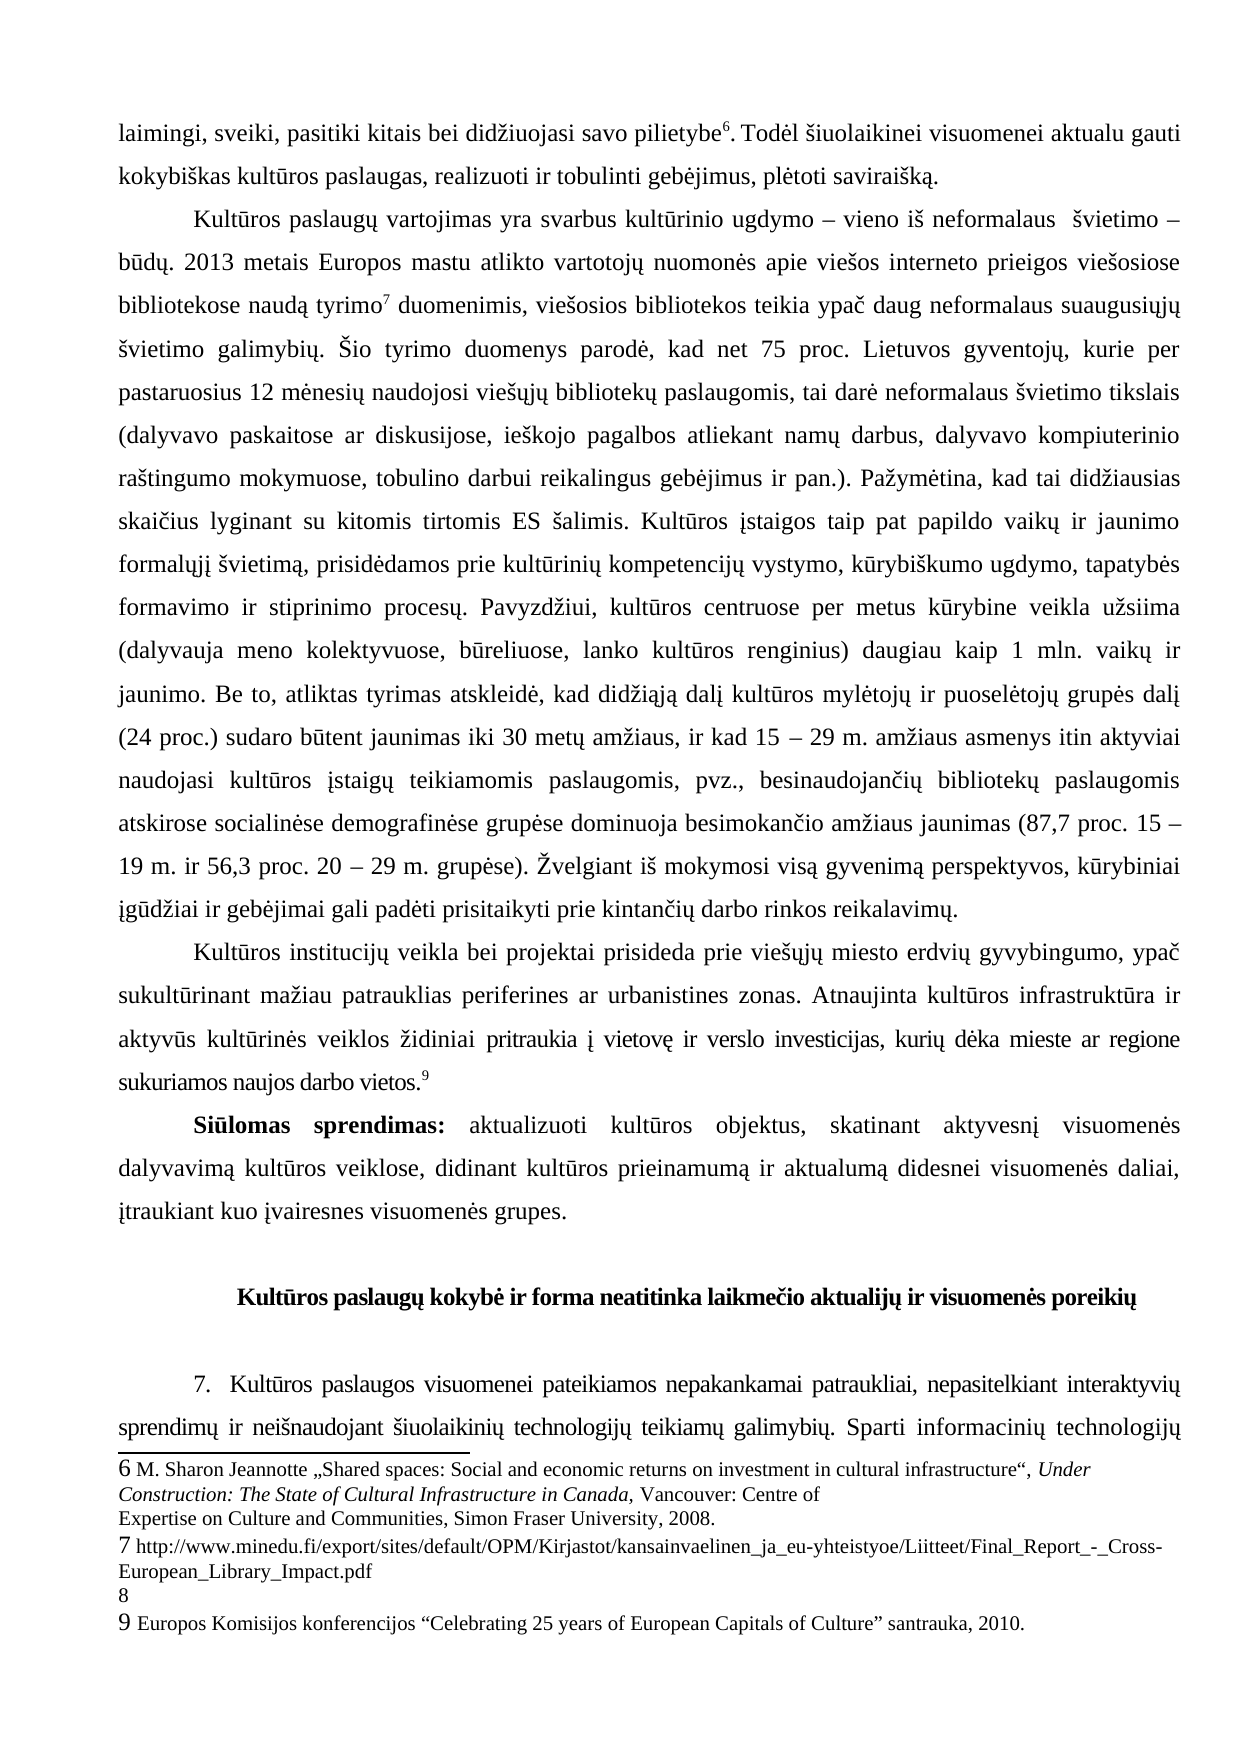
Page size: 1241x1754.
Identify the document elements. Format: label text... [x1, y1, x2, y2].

text 7. Kultūros paslaugos visuomenei pateikiamos nepakankamai patraukliai, nepasitelkiant interaktyvių sprendimų ir neišnaudojant šiuolaikinių technologijų teikiamų galimybių. Sparti informacinių technologijų [118, 1369, 1181, 1441]
text Kultūros paslaugų vartojimas yra svarbus kultūrinio ugdymo – vieno iš neformalaus švietimo – būdų. 2013 metais Europos mastu atlikto vartotojų nuomonės apie viešos interneto prieigos viešosiose bibliotekose naudą tyrimo duomenimis, viešosios bibliotekos teikia ypač daug neformalaus suaugusiųjų švietimo galimybių. Šio tyrimo duomenys parodė, kad net 75 proc. Lietuvos gyventojų, kurie per pastaruosius 12 mėnesių naudojosi viešųjų bibliotekų paslaugomis, tai darė neformalaus švietimo tikslais (dalyvavo paskaitose ar diskusijose, ieškojo pagalbos atliekant namų darbus, dalyvavo kompiuterinio raštingumo mokymuose, tobulino darbui reikalingus gebėjimus ir pan.). Pažymėtina, kad tai didžiausias skaičius lyginant su kitomis tirtomis ES šalimis. Kultūros įstaigos taip pat papildo vaikų ir jaunimo formalųjį švietimą, prisidėdamos prie kultūrinių kompetencijų vystymo, kūrybiškumo ugdymo, tapatybės formavimo ir stiprinimo procesų. Pavyzdžiui, kultūros centruose per metus kūrybine veikla užsiima (dalyvauja meno kolektyvuose, būreliuose, lanko kultūros renginius) daugiau kaip 1 mln. vaikų ir jaunimo. Be to, atliktas tyrimas atskleidė, kad didžiąją dalį kultūros mylėtojų ir puoselėtojų grupės dalį (24 proc.) sudaro būtent jaunimas iki 30 metų amžiaus, ir kad 15 – 29 m. amžiaus asmenys itin aktyviai naudojasi kultūros įstaigų teikiamomis paslaugomis, pvz., besinaudojančių bibliotekų paslaugomis atskirose socialinėse demografinėse grupėse dominuoja besimokančio amžiaus jaunimas (87,7 proc. 15 – 19 m. ir 56,3 proc. 20 – 29 m. grupėse).Žvelgiant iš mokymosi visą gyvenimą perspektyvos, kūrybiniai įgūdžiai ir gebėjimai gali padėti prisitaikyti prie kintančių darbo rinkos reikalavimų. [118, 204, 1181, 923]
text Europos Komisijos konferencijos “Celebrating 25 years of European Capitals of Culture” santrauka, 2010. [118, 1607, 1181, 1636]
text laimingi, sveiki, pasitiki kitais bei didžiuojasi savo pilietybe. Todėl šiuolaikinei visuomenei aktualu gauti kokybiškas kultūros paslaugas, realizuoti ir tobulinti gebėjimus, plėtoti saviraišką. [118, 118, 1181, 190]
text Expertise on Culture and Communities, Simon Fraser University, 2008. [118, 1506, 1181, 1530]
text http://www.minedu.fi/export/sites/default/OPM/Kirjastot/kansainvaelinen_ja_eu-yhteistyoe/Liitteet/Final_Report_-_Cross-European_Library_Impact.pdf [118, 1530, 1181, 1583]
text M. Sharon Jeannotte „Shared spaces: Social and economic returns on investment in cultural infrastructure“, Under Construction: The State of Cultural Infrastructure in Canada, Vancouver: Centre of [118, 1453, 1181, 1506]
text Kultūros paslaugų kokybė ir forma neatitinka laikmečio aktualijų ir visuomenės poreikių [118, 1282, 1181, 1311]
text Siūlomas sprendimas: aktualizuoti kultūros objektus, skatinant aktyvesnį visuomenės dalyvavimą kultūros veiklose, didinant kultūros prieinamumą ir aktualumą didesnei visuomenės daliai, įtraukiant kuo įvairesnes visuomenės grupes. [118, 1110, 1181, 1225]
text Kultūros institucijų veikla bei projektai prisideda prie viešųjų miesto erdvių gyvybingumo, ypač sukultūrinant mažiau patrauklias periferines ar urbanistines zonas. Atnaujinta kultūros infrastruktūra ir aktyvūs kultūrinės veiklos židiniai pritraukia į vietovę ir verslo investicijas, kurių dėka mieste ar regione sukuriamos naujos darbo vietos. [118, 937, 1181, 1096]
